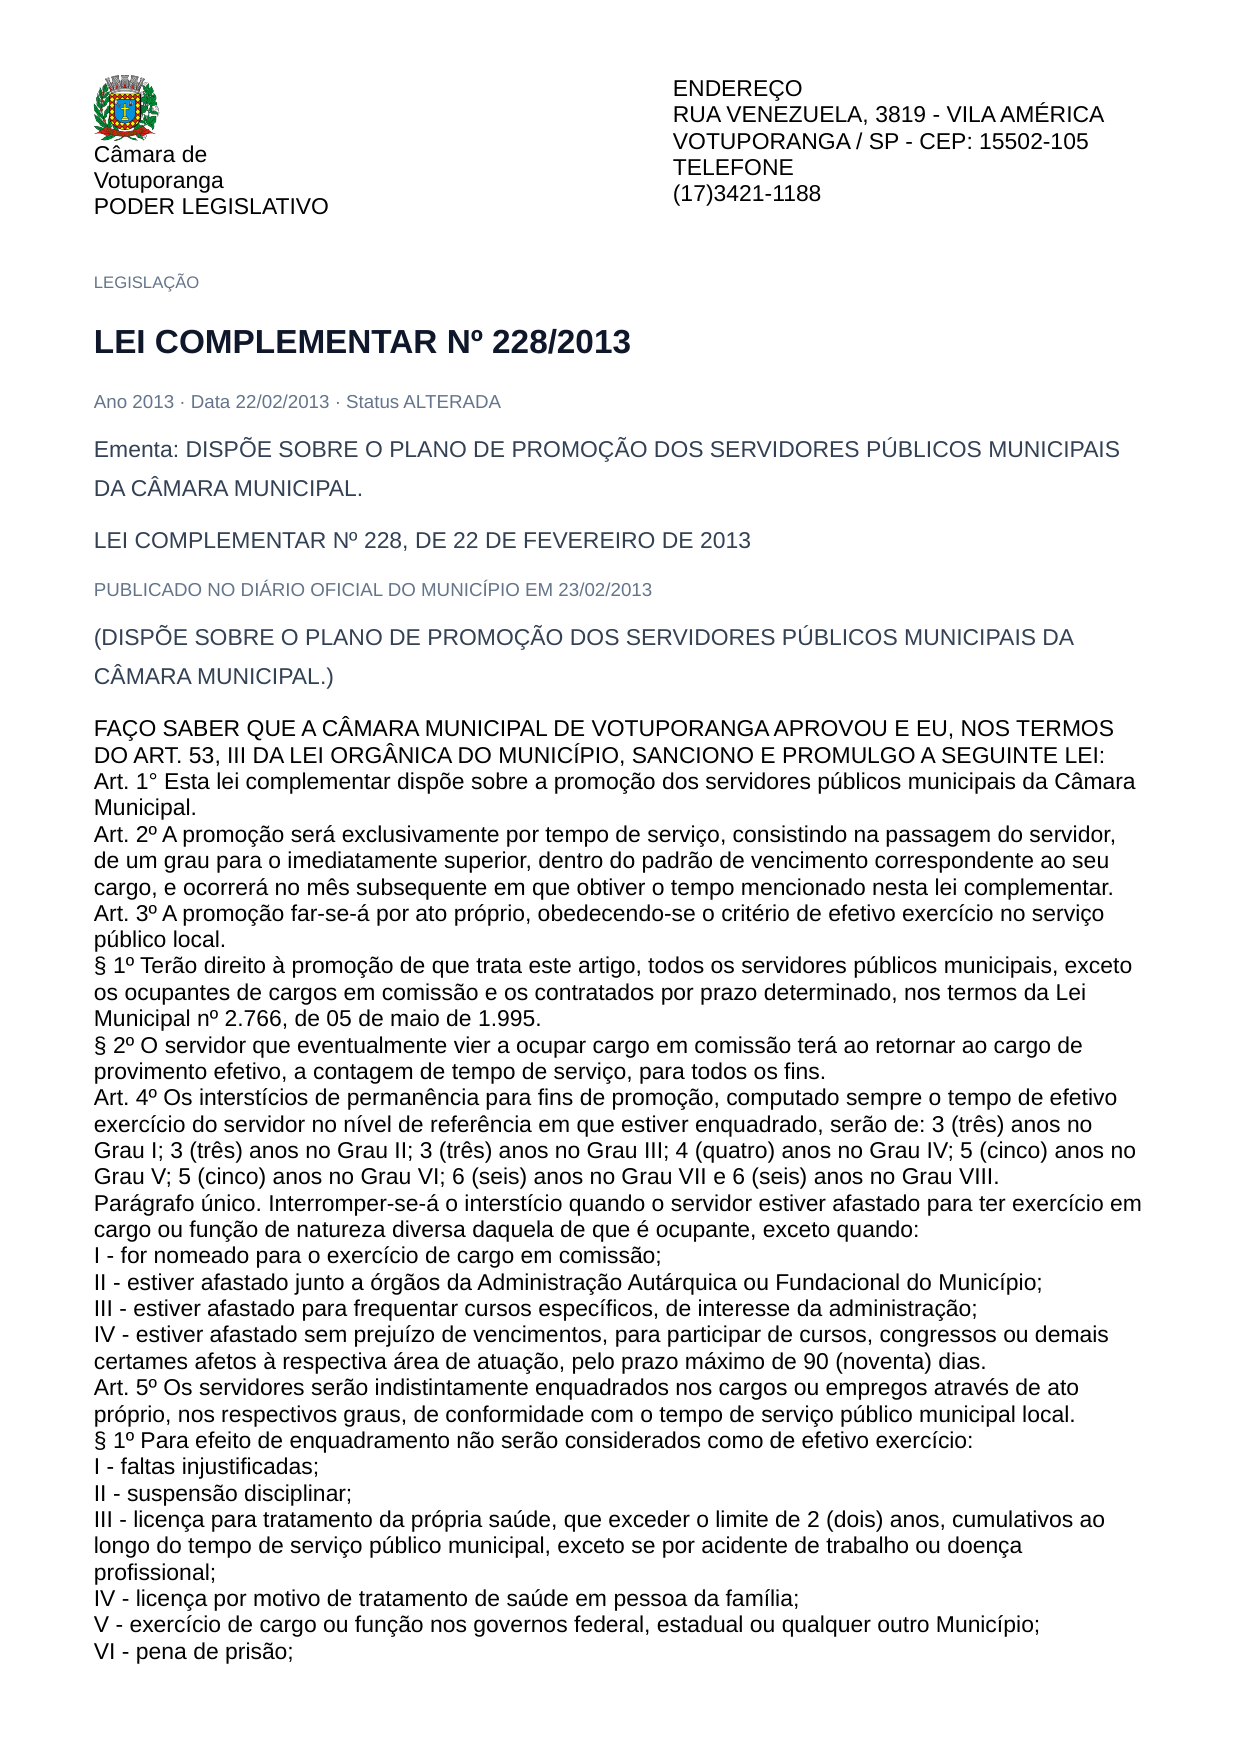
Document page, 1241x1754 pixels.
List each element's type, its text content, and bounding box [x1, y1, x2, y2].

text III - licença para tratamento da própria saúde, que exceder o limite de 2 (dois) anos, cumulativos ao longo do tempo de serviço público municipal, exceto se por acidente de trabalho ou doença profissional; [94, 1506, 1146, 1585]
text III - estiver afastado para frequentar cursos específicos, de interesse da administração; [94, 1295, 1146, 1321]
table_header Câmara de Votuporanga PODER LEGISLATIVO [94, 75, 673, 220]
text § 2º O servidor que eventualmente vier a ocupar cargo em comissão terá ao retornar ao cargo de provimento efetivo, a contagem de tempo de serviço, para todos os fins. [94, 1032, 1146, 1084]
text Art. 4º Os interstícios de permanência para fins de promoção, computado sempre o tempo de efetivo exercício do servidor no nível de referência em que estiver enquadrado, serão de: 3 (três) anos no Grau I; 3 (três) anos no Grau II; 3 (três) anos no Grau III; 4 (quatro) anos no Grau IV; 5 (cinco) anos no Grau V; 5 (cinco) anos no Grau VI; 6 (seis) anos no Grau VII e 6 (seis) anos no Grau VIII. [94, 1084, 1146, 1190]
text I - for nomeado para o exercício de cargo em comissão; [94, 1242, 1146, 1269]
text Art. 2º A promoção será exclusivamente por tempo de serviço, consistindo na passagem do servidor, de um grau para o imediatamente superior, dentro do padrão de vencimento correspondente ao seu cargo, e ocorrerá no mês subsequente em que obtiver o tempo mencionado nesta lei complementar. [94, 821, 1146, 900]
text Art. 1° Esta lei complementar dispõe sobre a promoção dos servidores públicos municipais da Câmara Municipal. [94, 768, 1146, 821]
picture [93, 75, 160, 141]
text (DISPÕE SOBRE O PLANO DE PROMOÇÃO DOS SERVIDORES PÚBLICOS MUNICIPAIS DA CÂMARA MUNICIPAL.) [94, 624, 1146, 690]
text § 1º Para efeito de enquadramento não serão considerados como de efetivo exercício: [94, 1427, 1146, 1453]
text II - estiver afastado junto a órgãos da Administração Autárquica ou Fundacional do Município; [94, 1269, 1146, 1295]
text VI - pena de prisão; [94, 1638, 1146, 1664]
title LEI COMPLEMENTAR Nº 228/2013 [94, 322, 1146, 360]
text Art. 3º A promoção far-se-á por ato próprio, obedecendo-se o critério de efetivo exercício no serviço público local. [94, 900, 1146, 952]
text V - exercício de cargo ou função nos governos federal, estadual ou qualquer outro Município; [94, 1611, 1146, 1638]
text LEGISLAÇÃO [94, 272, 1146, 292]
text IV - estiver afastado sem prejuízo de vencimentos, para participar de cursos, congressos ou demais certames afetos à respectiva área de atuação, pelo prazo máximo de 90 (noventa) dias. [94, 1321, 1146, 1374]
text Parágrafo único. Interromper-se-á o interstício quando o servidor estiver afastado para ter exercício em cargo ou função de natureza diversa daquela de que é ocupante, exceto quando: [94, 1190, 1146, 1242]
text § 1º Terão direito à promoção de que trata este artigo, todos os servidores públicos municipais, exceto os ocupantes de cargos em comissão e os contratados por prazo determinado, nos termos da Lei Municipal nº 2.766, de 05 de maio de 1.995. [94, 952, 1146, 1032]
text FAÇO SABER QUE A CÂMARA MUNICIPAL DE VOTUPORANGA APROVOU E EU, NOS TERMOS DO ART. 53, III DA LEI ORGÂNICA DO MUNICÍPIO, SANCIONO E PROMULGO A SEGUINTE LEI: [94, 715, 1146, 768]
text LEI COMPLEMENTAR Nº 228, DE 22 DE FEVEREIRO DE 2013 [94, 527, 1146, 553]
text Ementa: DISPÕE SOBRE O PLANO DE PROMOÇÃO DOS SERVIDORES PÚBLICOS MUNICIPAIS DA CÂMARA MUNICIPAL. [94, 436, 1146, 501]
table_header [94, 220, 1146, 246]
text I - faltas injustificadas; [94, 1453, 1146, 1479]
text Art. 5º Os servidores serão indistintamente enquadrados nos cargos ou empregos através de ato próprio, nos respectivos graus, de conformidade com o tempo de serviço público municipal local. [94, 1374, 1146, 1427]
text II - suspensão disciplinar; [94, 1479, 1146, 1506]
table_header ENDEREÇO RUA VENEZUELA, 3819 - VILA AMÉRICA VOTUPORANGA / SP - CEP: 15502-105 TELEFONE (17)3421-1188 [673, 75, 1146, 220]
text PUBLICADO NO DIÁRIO OFICIAL DO MUNICÍPIO EM 23/02/2013 [94, 579, 1146, 601]
text IV - licença por motivo de tratamento de saúde em pessoa da família; [94, 1585, 1146, 1611]
text Ano 2013 · Data 22/02/2013 · Status ALTERADA [94, 391, 1146, 412]
